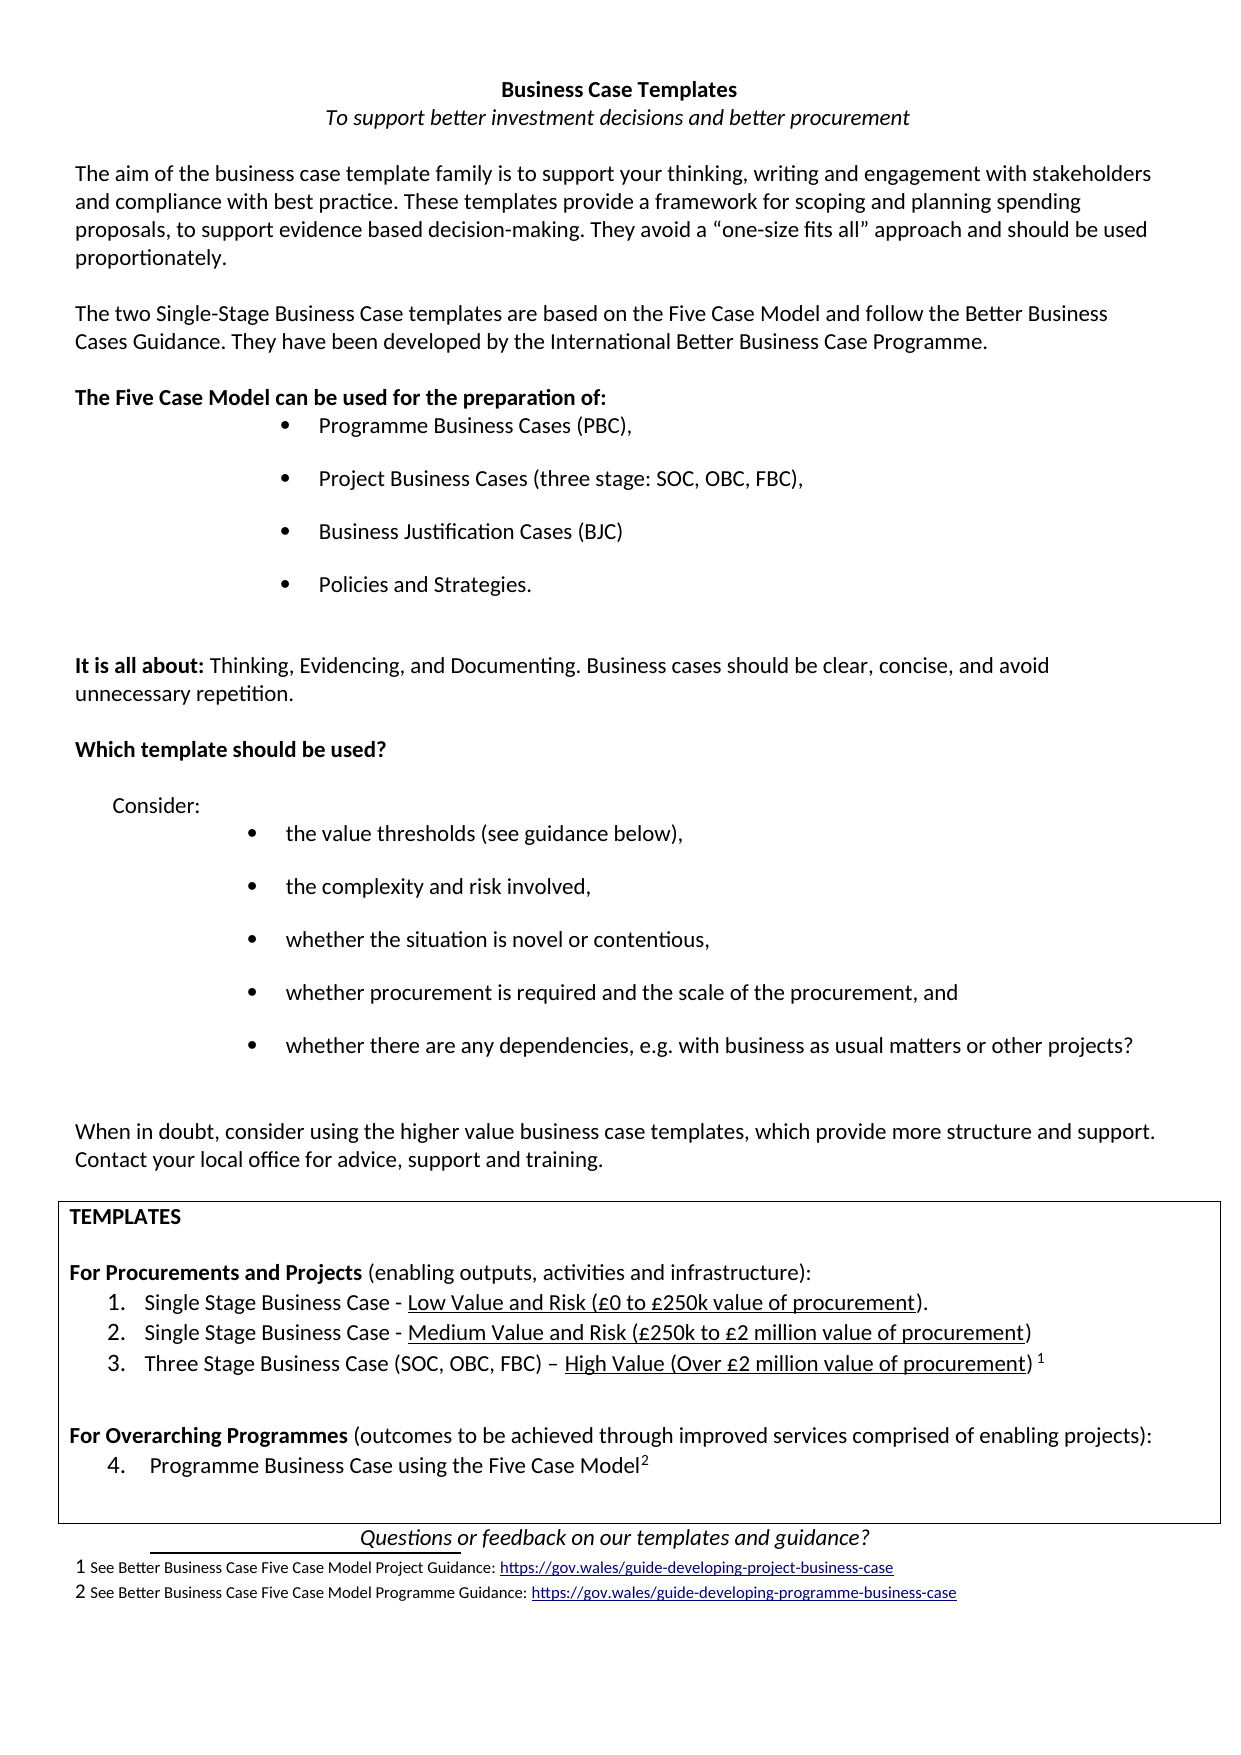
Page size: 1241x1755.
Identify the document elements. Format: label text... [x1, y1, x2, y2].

list the value thresholds (see guidance below), [248, 819, 1163, 847]
list Programme Business Cases (PBC), [281, 411, 1163, 439]
list Policies and Strategies. [281, 570, 1201, 598]
list Project Business Cases (three stage: SOC, OBC, FBC), [281, 464, 1163, 492]
text Which template should be used? [75, 735, 1163, 763]
table_header TEMPLATES For Procurements and Projects (enabling outputs, activities and infrastructure): Single Stage Business Case - Low Value and Risk (£0 to £250k value of procurement). Single Stage Business Case - Medium Value and Risk (£250k to £2 million value of procurement) Three Stage Business Case (SOC, OBC, FBC) – High Value (Over £2 million value of procurement) For Overarching Programmes (outcomes to be achieved through improved services comprised of enabling projects): Programme Business Case using the Five Case Model [59, 1202, 1220, 1522]
text The Five Case Model can be used for the preparation of: [75, 383, 1163, 411]
text To support better investment decisions and better procurement [75, 103, 1163, 131]
text Consider: [112, 791, 1163, 819]
list whether there are any dependencies, e.g. with business as usual matters or other projects? [248, 1032, 1163, 1092]
text Business Case Templates [75, 75, 1163, 103]
list whether the situation is novel or contentious, [248, 926, 1163, 953]
text When in doubt, consider using the higher value business case templates, which provide more structure and support. Contact your local office for advice, support and training. [75, 1117, 1163, 1173]
list Business Justification Cases (BJC) [281, 517, 1201, 545]
list the complexity and risk involved, [248, 872, 1163, 901]
list whether procurement is required and the scale of the procurement, and [248, 978, 1163, 1007]
text The two Single-Stage Business Case templates are based on the Five Case Model and follow the Better Business Cases Guidance. They have been developed by the International Better Business Case Programme. [75, 299, 1163, 355]
text Questions or feedback on our templates and guidance? [75, 1524, 1163, 1552]
text The aim of the business case template family is to support your thinking, writing and engagement with stakeholders and compliance with best practice. These templates provide a framework for scoping and planning spending proposals, to support evidence based decision-making. They avoid a “one-size fits all” approach and should be used proportionately. [75, 159, 1163, 271]
text It is all about: Thinking, Evidencing, and Documenting. Business cases should be clear, concise, and avoid unnecessary repetition. [75, 651, 1163, 707]
